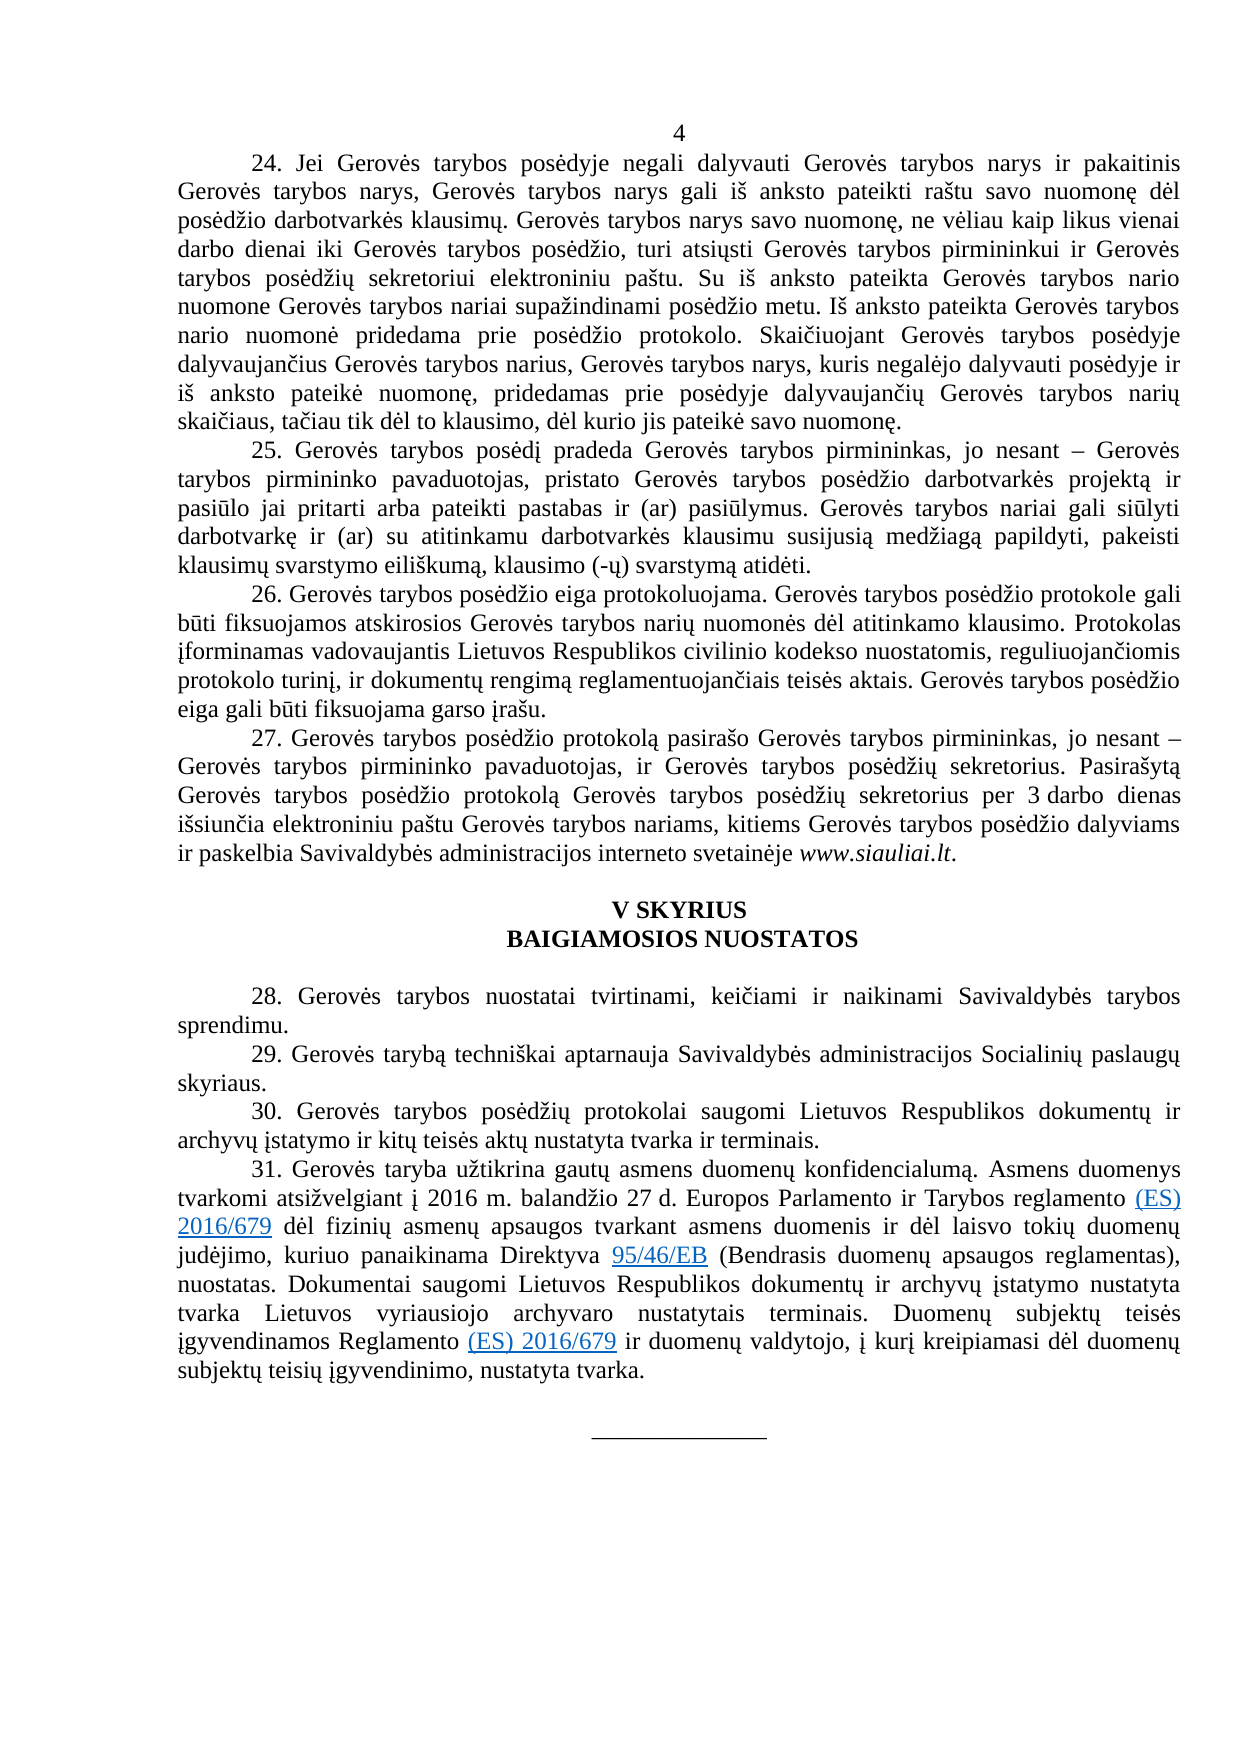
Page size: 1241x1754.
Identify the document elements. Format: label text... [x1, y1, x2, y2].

text 25. Gerovės tarybos posėdį pradeda Gerovės tarybos pirmininkas, jo nesant – Gerovės tarybos pirmininko pavaduotojas, pristato Gerovės tarybos posėdžio darbotvarkės projektą ir pasiūlo jai pritarti arba pateikti pastabas ir (ar) pasiūlymus. Gerovės tarybos nariai gali siūlyti darbotvarkę ir (ar) su atitinkamu darbotvarkės klausimu susijusią medžiagą papildyti, pakeisti klausimų svarstymo eiliškumą, klausimo (-ų) svarstymą atidėti. [177, 435, 1181, 579]
text V SKYRIUS [177, 895, 1181, 924]
text 30. Gerovės tarybos posėdžių protokolai saugomi Lietuvos Respublikos dokumentų ir archyvų įstatymo ir kitų teisės aktų nustatyta tvarka ir terminais. [177, 1096, 1181, 1154]
text BAIGIAMOSIOS NUOSTATOS [177, 924, 1181, 953]
text 28. Gerovės tarybos nuostatai tvirtinami, keičiami ir naikinami Savivaldybės tarybos sprendimu. [177, 981, 1181, 1039]
text 31. Gerovės taryba užtikrina gautų asmens duomenų konfidencialumą. Asmens duomenys tvarkomi atsižvelgiant į 2016 m. balandžio 27 d. Europos Parlamento ir Tarybos reglamento (ES) 2016/679 dėl fizinių asmenų apsaugos tvarkant asmens duomenis ir dėl laisvo tokių duomenų judėjimo, kuriuo panaikinama Direktyva 95/46/EB (Bendrasis duomenų apsaugos reglamentas), nuostatas. Dokumentai saugomi Lietuvos Respublikos dokumentų ir archyvų įstatymo nustatyta tvarka Lietuvos vyriausiojo archyvaro nustatytais terminais. Duomenų subjektų teisės įgyvendinamos Reglamento (ES) 2016/679 ir duomenų valdytojo, į kurį kreipiamasi dėl duomenų subjektų teisių įgyvendinimo, nustatyta tvarka. [177, 1154, 1181, 1384]
text 24. Jei Gerovės tarybos posėdyje negali dalyvauti Gerovės tarybos narys ir pakaitinis Gerovės tarybos narys, Gerovės tarybos narys gali iš anksto pateikti raštu savo nuomonę dėl posėdžio darbotvarkės klausimų. Gerovės tarybos narys savo nuomonę, ne vėliau kaip likus vienai darbo dienai iki Gerovės tarybos posėdžio, turi atsiųsti Gerovės tarybos pirmininkui ir Gerovės tarybos posėdžių sekretoriui elektroniniu paštu. Su iš anksto pateikta Gerovės tarybos nario nuomone Gerovės tarybos nariai supažindinami posėdžio metu. Iš anksto pateikta Gerovės tarybos nario nuomonė pridedama prie posėdžio protokolo. Skaičiuojant Gerovės tarybos posėdyje dalyvaujančius Gerovės tarybos narius, Gerovės tarybos narys, kuris negalėjo dalyvauti posėdyje ir iš anksto pateikė nuomonę, pridedamas prie posėdyje dalyvaujančių Gerovės tarybos narių skaičiaus, tačiau tik dėl to klausimo, dėl kurio jis pateikė savo nuomonę. [177, 148, 1181, 435]
text ______________ [177, 1413, 1181, 1441]
text 27. Gerovės tarybos posėdžio protokolą pasirašo Gerovės tarybos pirmininkas, jo nesant – Gerovės tarybos pirmininko pavaduotojas, ir Gerovės tarybos posėdžių sekretorius. Pasirašytą Gerovės tarybos posėdžio protokolą Gerovės tarybos posėdžių sekretorius per 3 darbo dienas išsiunčia elektroniniu paštu Gerovės tarybos nariams, kitiems Gerovės tarybos posėdžio dalyviams ir paskelbia Savivaldybės administracijos interneto svetainėje www.siauliai.lt. [177, 723, 1181, 866]
text 26. Gerovės tarybos posėdžio eiga protokoluojama. Gerovės tarybos posėdžio protokole gali būti fiksuojamos atskirosios Gerovės tarybos narių nuomonės dėl atitinkamo klausimo. Protokolas įforminamas vadovaujantis Lietuvos Respublikos civilinio kodekso nuostatomis, reguliuojančiomis protokolo turinį, ir dokumentų rengimą reglamentuojančiais teisės aktais. Gerovės tarybos posėdžio eiga gali būti fiksuojama garso įrašu. [177, 579, 1181, 723]
text 29. Gerovės tarybą techniškai aptarnauja Savivaldybės administracijos Socialinių paslaugų skyriaus. [177, 1039, 1181, 1096]
